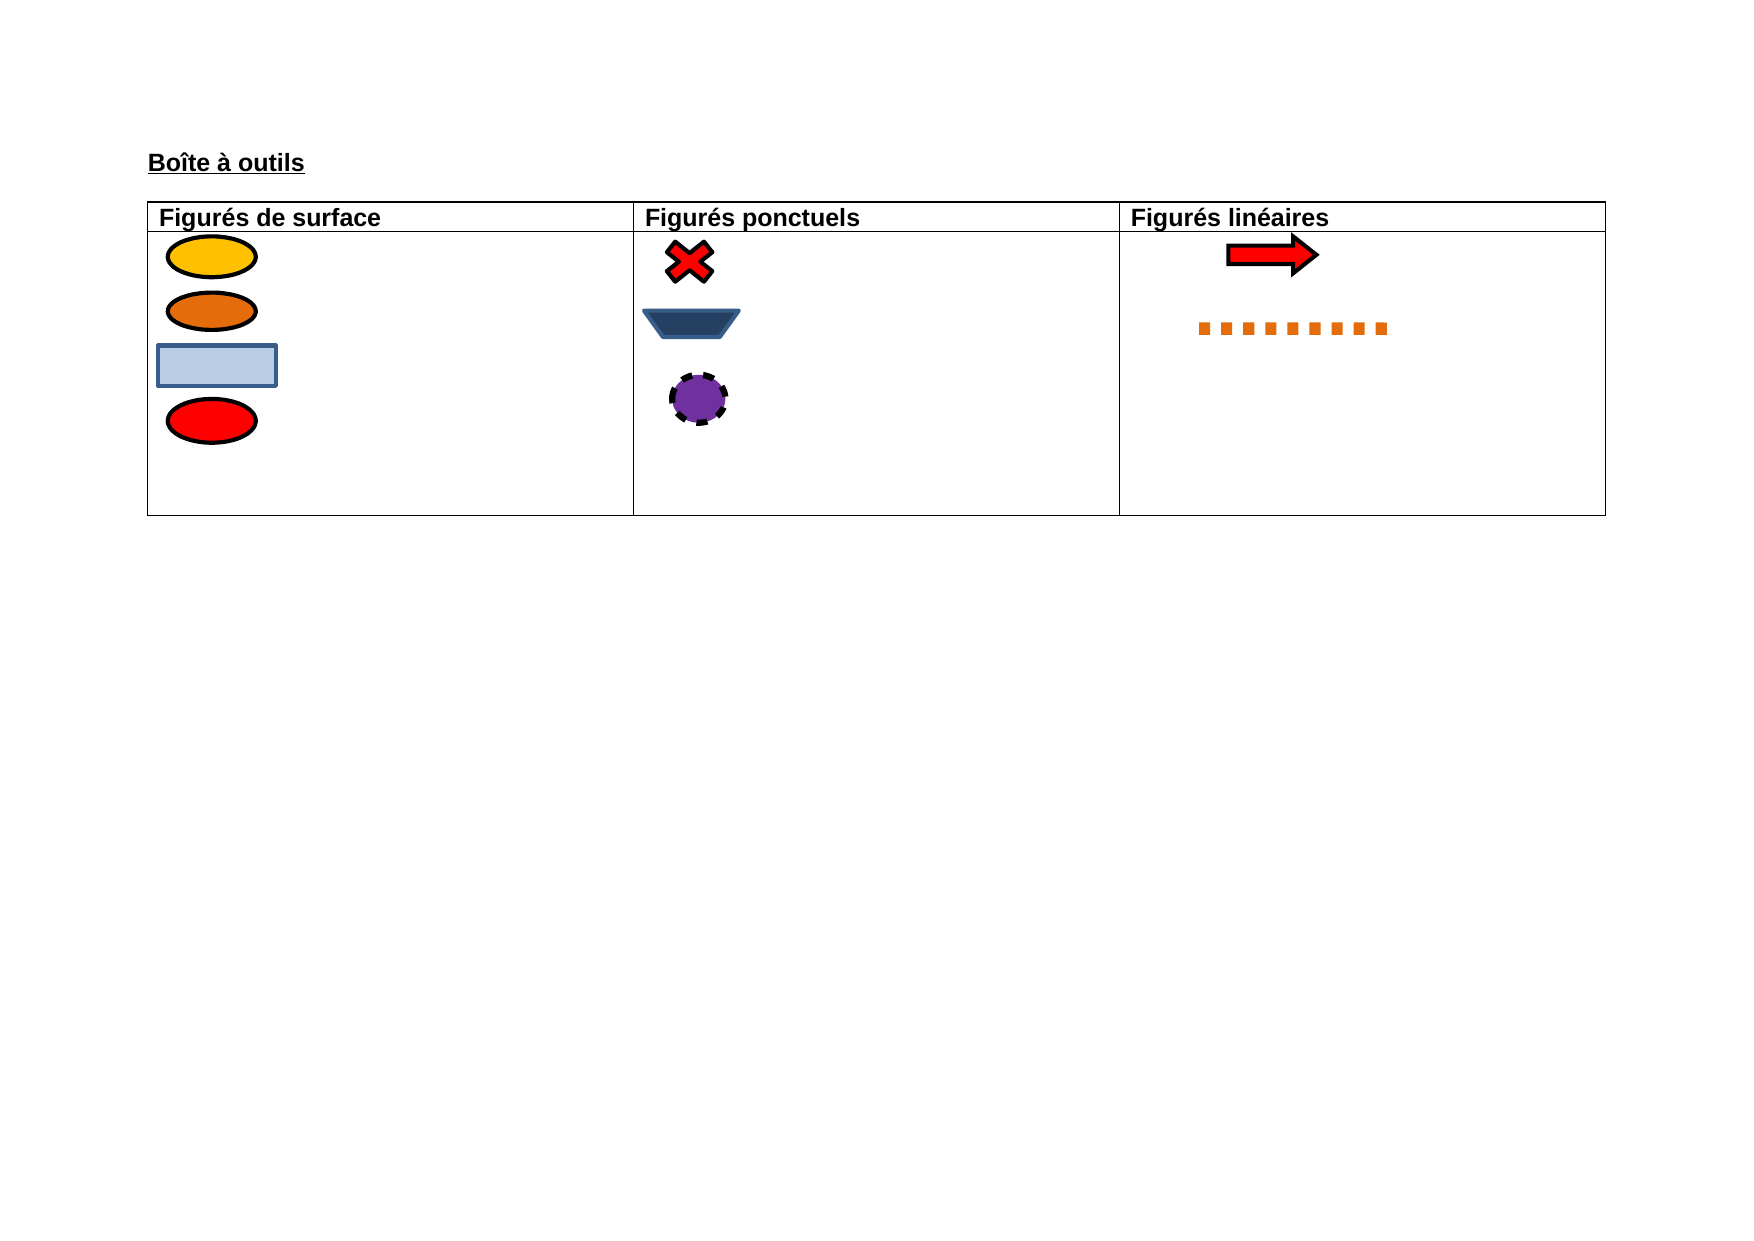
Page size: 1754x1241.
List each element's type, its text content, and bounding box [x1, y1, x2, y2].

table_cell [1120, 232, 1605, 515]
table_cell [634, 232, 1119, 515]
text Boîte à outils [148, 148, 1606, 176]
table_cell [148, 232, 633, 515]
table_header Figurés ponctuels [634, 203, 1119, 231]
table_header Figurés de surface [148, 203, 633, 231]
table_header Figurés linéaires [1120, 203, 1605, 231]
